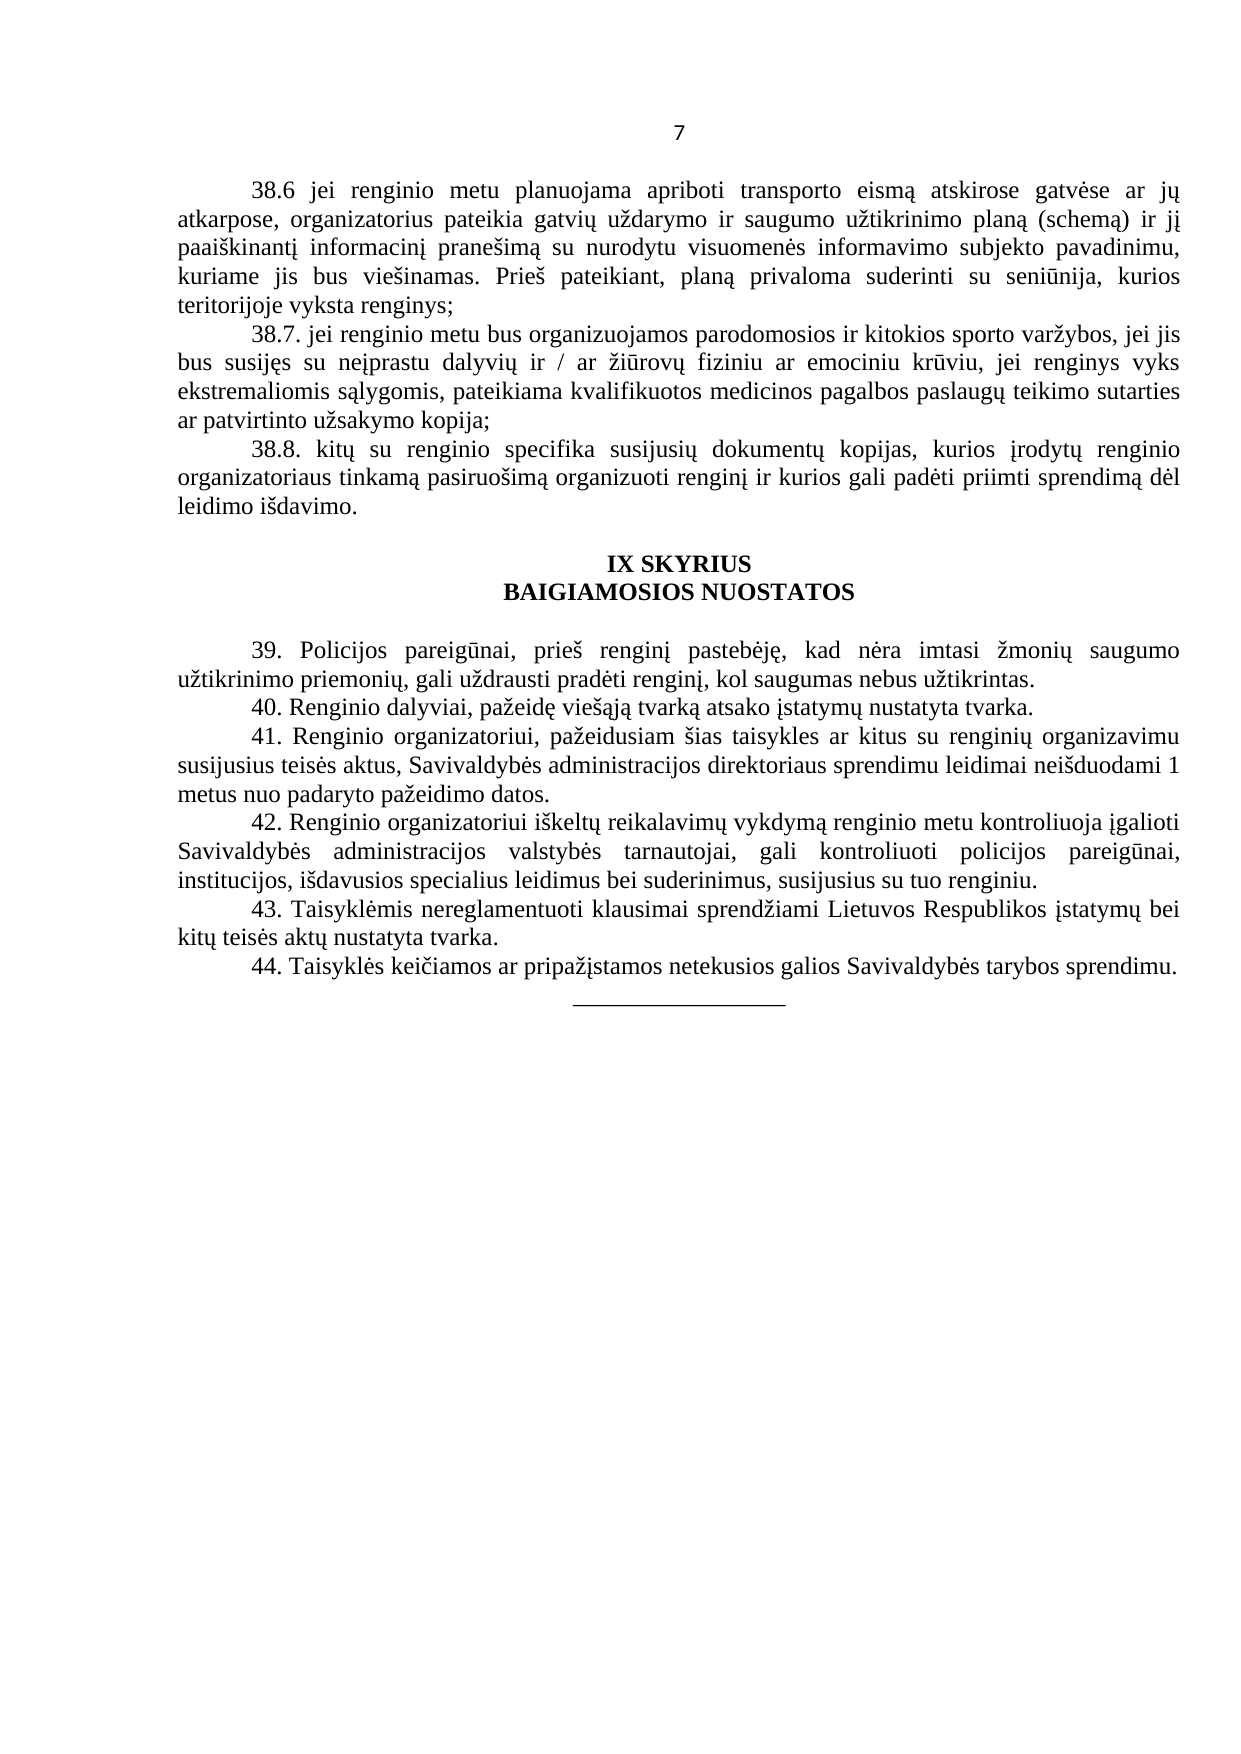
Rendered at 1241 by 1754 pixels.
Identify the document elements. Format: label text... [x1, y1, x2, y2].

text 44. Taisyklės keičiamos ar pripažįstamos netekusios galios Savivaldybės tarybos sprendimu. [177, 951, 1181, 980]
text 39. Policijos pareigūnai, prieš renginį pastebėję, kad nėra imtasi žmonių saugumo užtikrinimo priemonių, gali uždrausti pradėti renginį, kol saugumas nebus užtikrintas. [177, 635, 1181, 692]
text 38.7. jei renginio metu bus organizuojamos parodomosios ir kitokios sporto varžybos, jei jis bus susijęs su neįprastu dalyvių ir / ar žiūrovų fiziniu ar emociniu krūviu, jei renginys vyks ekstremaliomis sąlygomis, pateikiama kvalifikuotos medicinos pagalbos paslaugų teikimo sutarties ar patvirtinto užsakymo kopija; [177, 319, 1181, 434]
text 41. Renginio organizatoriui, pažeidusiam šias taisykles ar kitus su renginių organizavimu susijusius teisės aktus, Savivaldybės administracijos direktoriaus sprendimu leidimai neišduodami 1 metus nuo padaryto pažeidimo datos. [177, 721, 1181, 807]
text 40. Renginio dalyviai, pažeidę viešąją tvarką atsako įstatymų nustatyta tvarka. [177, 692, 1181, 721]
text 38.8. kitų su renginio specifika susijusių dokumentų kopijas, kurios įrodytų renginio organizatoriaus tinkamą pasiruošimą organizuoti renginį ir kurios gali padėti priimti sprendimą dėl leidimo išdavimo. [177, 434, 1181, 520]
text _________________ [177, 980, 1181, 1009]
text 43. Taisyklėmis nereglamentuoti klausimai sprendžiami Lietuvos Respublikos įstatymų bei kitų teisės aktų nustatyta tvarka. [177, 894, 1181, 951]
text 42. Renginio organizatoriui iškeltų reikalavimų vykdymą renginio metu kontroliuoja įgalioti Savivaldybės administracijos valstybės tarnautojai, gali kontroliuoti policijos pareigūnai, institucijos, išdavusios specialius leidimus bei suderinimus, susijusius su tuo renginiu. [177, 807, 1181, 894]
text 38.6 jei renginio metu planuojama apriboti transporto eismą atskirose gatvėse ar jų atkarpose, organizatorius pateikia gatvių uždarymo ir saugumo užtikrinimo planą (schemą) ir jį paaiškinantį informacinį pranešimą su nurodytu visuomenės informavimo subjekto pavadinimu, kuriame jis bus viešinamas. Prieš pateikiant, planą privaloma suderinti su seniūnija, kurios teritorijoje vyksta renginys; [177, 175, 1181, 319]
text BAIGIAMOSIOS NUOSTATOS [177, 577, 1181, 606]
text IX SKYRIUS [177, 549, 1181, 577]
